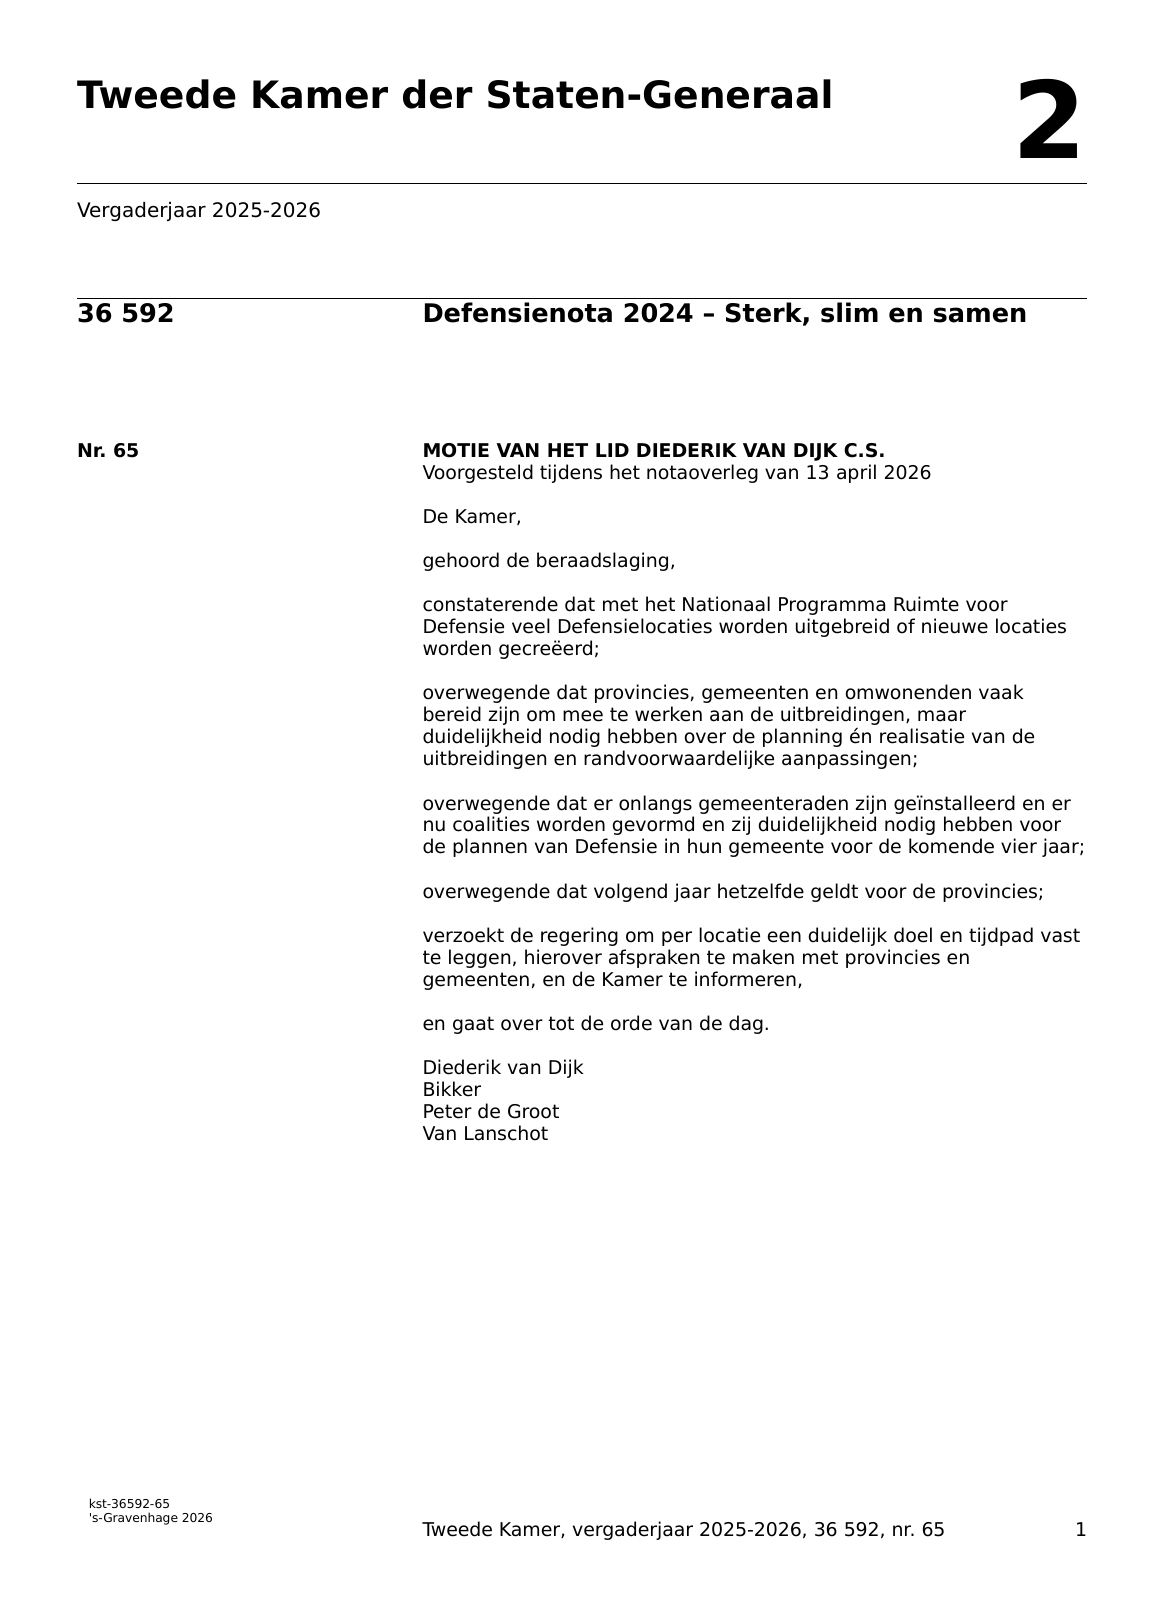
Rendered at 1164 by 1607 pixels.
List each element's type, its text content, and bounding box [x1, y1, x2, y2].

text Voorgesteld tijdens het notaoverleg van 13 april 2026 [422, 462, 1087, 484]
subtitle 36 592 Defensienota 2024 – Sterk, slim en samen [77, 299, 1087, 329]
text overwegende dat er onlangs gemeenteraden zijn geïnstalleerd en er nu coalities worden gevormd en zij duidelijkheid nodig hebben voor de plannen van Defensie in hun gemeente voor de komende vier jaar; [422, 792, 1087, 858]
table_cell Vergaderjaar 2025-2026 [77, 184, 1087, 298]
text overwegende dat provincies, gemeenten en omwonenden vaak bereid zijn om mee te werken aan de uitbreidingen, maar duidelijkheid nodig hebben over de planning én realisatie van de uitbreidingen en randvoorwaardelijke aanpassingen; [422, 682, 1087, 770]
text gehoord de beraadslaging, [422, 550, 1087, 572]
text Diederik van Dijk [422, 1057, 1087, 1079]
text constaterende dat met het Nationaal Programma Ruimte voor Defensie veel Defensielocaties worden uitgebreid of nieuwe locaties worden gecreëerd; [422, 594, 1087, 660]
text verzoekt de regering om per locatie een duidelijk doel en tijdpad vast te leggen, hierover afspraken te maken met provincies en gemeenten, en de Kamer te informeren, [422, 925, 1087, 991]
table_header Tweede Kamer der Staten-Generaal [77, 59, 886, 183]
table_header 2 [886, 59, 1087, 183]
text Van Lanschot [422, 1123, 1087, 1145]
text Bikker [422, 1079, 1087, 1101]
text overwegende dat volgend jaar hetzelfde geldt voor de provincies; [422, 881, 1087, 902]
text De Kamer, [422, 506, 1087, 528]
subtitle Nr. 65 MOTIE VAN HET LID DIEDERIK VAN DIJK C.S. [77, 440, 1087, 462]
text Peter de Groot [422, 1101, 1087, 1123]
text en gaat over tot de orde van de dag. [422, 1013, 1087, 1035]
text kst-36592-65 [88, 1497, 323, 1511]
text 's-Gravenhage 2026 [88, 1511, 323, 1525]
